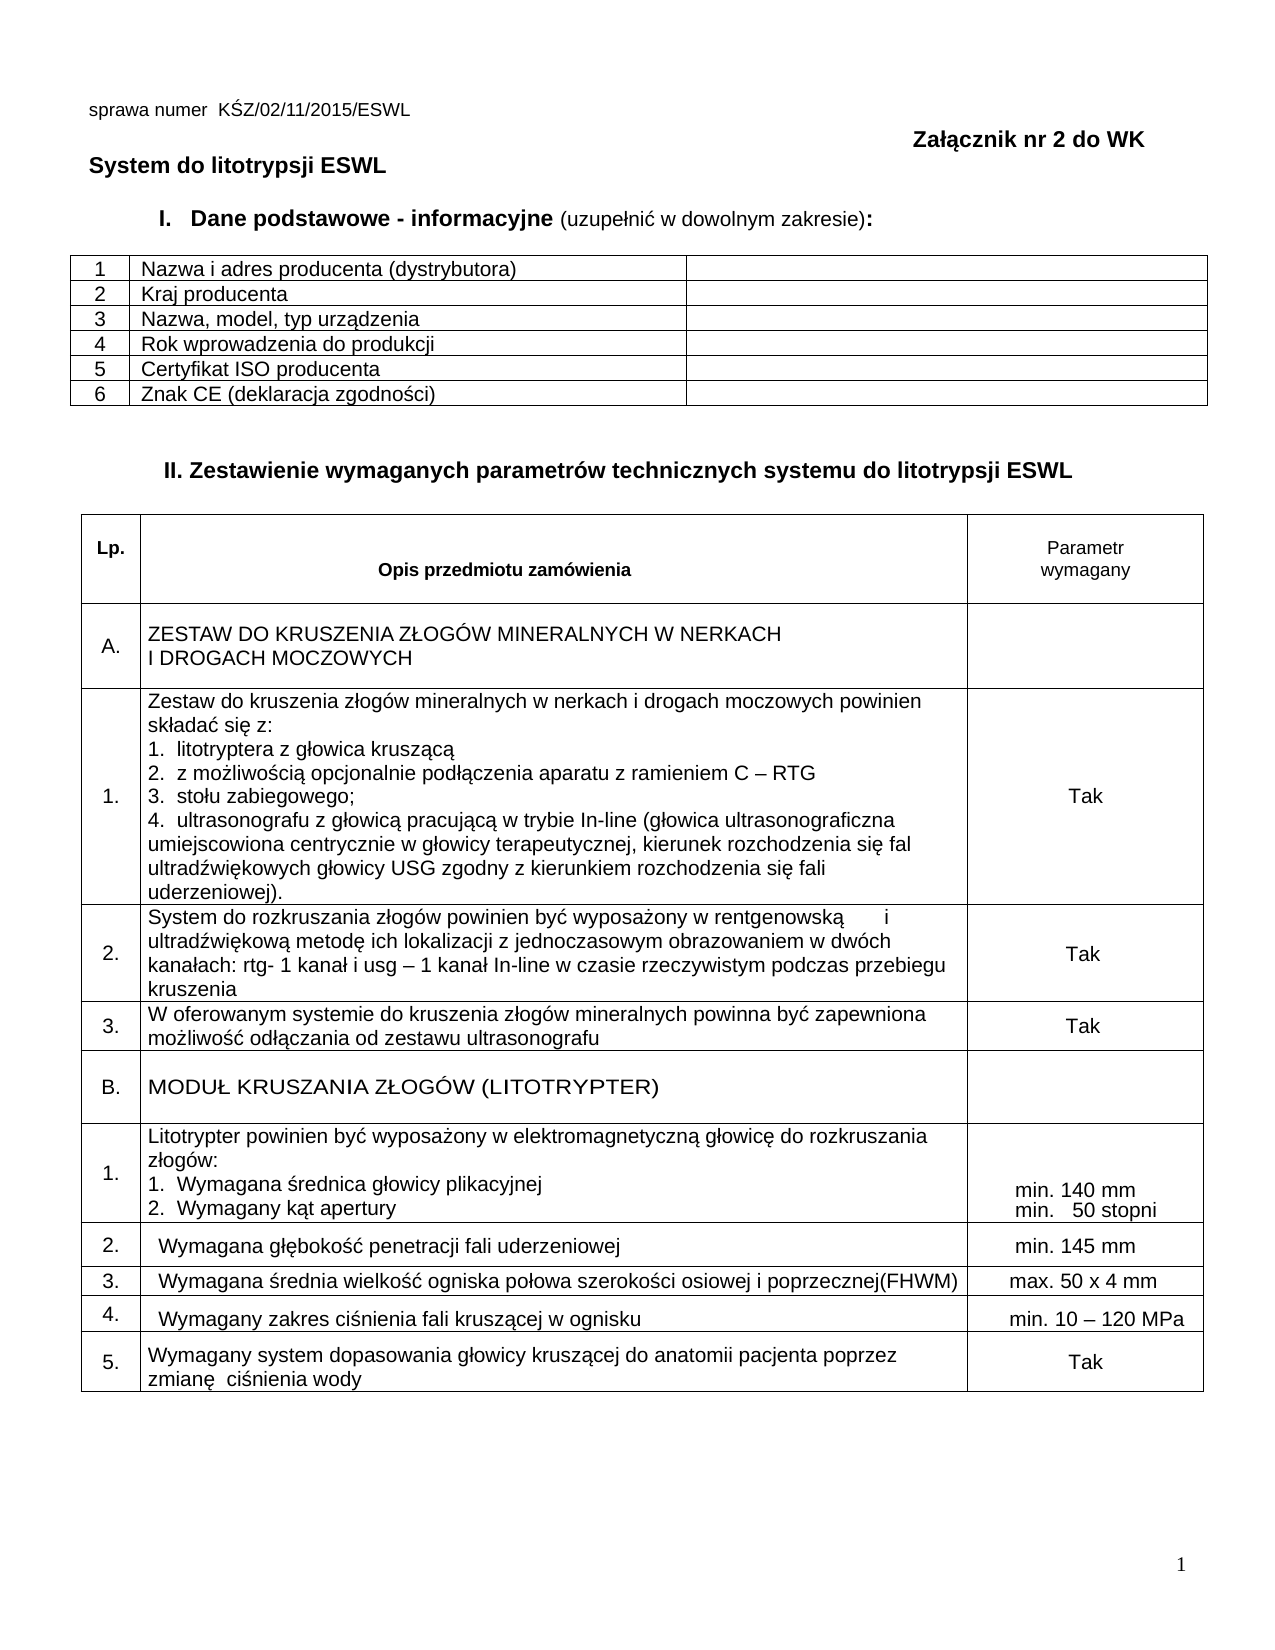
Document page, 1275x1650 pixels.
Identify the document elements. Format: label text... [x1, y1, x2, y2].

table_header [199, 483, 967, 514]
table_cell [687, 281, 1207, 305]
table_cell Litotrypter powinien być wyposażony w elektromagnetyczną głowicę do rozkruszania złogów: 1. Wymagana średnica głowicy plikacyjnej 2. Wymagany kąt apertury [141, 1124, 967, 1222]
table_cell W oferowanym systemie do kruszenia złogów mineralnych powinna być zapewniona możliwość odłączania od zestawu ultrasonografu [141, 1002, 967, 1050]
table_cell MODUŁ KRUSZANIA ZŁOGÓW (LITOTRYPTER) [141, 1051, 967, 1123]
table_cell Wymagana głębokość penetracji fali uderzeniowej [141, 1223, 967, 1266]
table_cell Nazwa, model, typ urządzenia [130, 306, 686, 330]
table_header [687, 256, 1207, 280]
table_cell [140, 1392, 967, 1422]
table_cell Zestaw do kruszenia złogów mineralnych w nerkach i drogach moczowych powinien składać się z: 1. litotryptera z głowica kruszącą 2. z możliwością opcjonalnie podłączenia aparatu z ramieniem C – RTG 3. stołu zabiegowego; 4. ultrasonografu z głowicą pracującą w trybie In-line (głowica ultrasonograficzna umiejscowiona centrycznie w głowicy terapeutycznej, kierunek rozchodzenia się fal ultradźwiękowych głowicy USG zgodny z kierunkiem rozchodzenia się fali uderzeniowej). [141, 689, 967, 904]
table_cell Lp. [82, 515, 140, 603]
table_cell Wymagana średnia wielkość ogniska połowa szerokości osiowej i poprzecznej(FHWM) [141, 1267, 967, 1295]
table_cell 1. [82, 689, 140, 904]
table_cell Kraj producenta [130, 281, 686, 305]
table_cell 5. [82, 1332, 140, 1391]
table_header 1 [71, 256, 129, 280]
table_cell B. [82, 1051, 140, 1123]
table_cell Parametr wymagany [1166, 515, 1203, 603]
table_cell Tak [968, 689, 1203, 904]
text I. Dane podstawowe - informacyjne (uzupełnić w dowolnym zakresie): [89, 205, 1186, 231]
table_cell 3. [82, 1267, 140, 1295]
table_cell ZESTAW DO KRUSZENIA ZŁOGÓW MINERALNYCH W NERKACH I DROGACH MOCZOWYCH [141, 604, 967, 687]
table_cell max. 50 x 4 mm [968, 1267, 1203, 1295]
table_cell 2. [82, 905, 140, 1001]
table_cell min. 10 – 120 MPa [968, 1296, 1203, 1331]
table_cell Tak [968, 1002, 1203, 1050]
table_cell 3 [71, 306, 129, 330]
table_cell 6 [71, 381, 129, 405]
table_cell Wymagany zakres ciśnienia fali kruszącej w ognisku [141, 1296, 967, 1331]
table_cell Tak [968, 905, 1203, 1001]
table_cell Wymagany system dopasowania głowicy kruszącej do anatomii pacjenta poprzez zmianę ciśnienia wody [141, 1332, 967, 1391]
table_cell min. 140 mm min. 50 stopni [968, 1124, 1203, 1222]
text System do litotrypsji ESWL [89, 152, 1186, 179]
table_cell 3. [82, 1002, 140, 1050]
table_cell System do rozkruszania złogów powinien być wyposażony w rentgenowską i ultradźwiękową metodę ich lokalizacji z jednoczasowym obrazowaniem w dwóch kanałach: rtg- 1 kanał i usg – 1 kanał In-line w czasie rzeczywistym podczas przebiegu kruszenia [141, 905, 967, 1001]
table_header [967, 483, 1203, 514]
table_header Nazwa i adres producenta (dystrybutora) [130, 256, 686, 280]
table_cell Rok wprowadzenia do produkcji [130, 331, 686, 355]
table_header [81, 483, 198, 514]
table_cell [687, 356, 1207, 380]
table_cell Parametr wymagany [968, 515, 1005, 603]
table_cell min. 145 mm [968, 1223, 1203, 1266]
table_cell Certyfikat ISO producenta [130, 356, 686, 380]
table_cell 4 [71, 331, 129, 355]
table_cell [687, 306, 1207, 330]
text Załącznik nr 2 do WK [868, 126, 1186, 152]
table_cell [968, 1051, 1203, 1123]
table_cell [687, 331, 1207, 355]
table_cell [968, 604, 1203, 687]
table_cell Tak [968, 1332, 1203, 1391]
table_cell 2. [82, 1223, 140, 1266]
text II. Zestawienie wymaganych parametrów technicznych systemu do litotrypsji ESWL [164, 457, 1186, 483]
table_cell 1. [82, 1124, 140, 1222]
table_cell [687, 381, 1207, 405]
table_cell [81, 1392, 140, 1422]
table_cell 5 [71, 356, 129, 380]
table_cell Znak CE (deklaracja zgodności) [130, 381, 686, 405]
table_cell [967, 1392, 1203, 1422]
table_cell 2 [71, 281, 129, 305]
table_cell Opis przedmiotu zamówienia [141, 515, 967, 603]
table_cell 4. [82, 1296, 140, 1331]
table_cell A. [82, 604, 140, 687]
